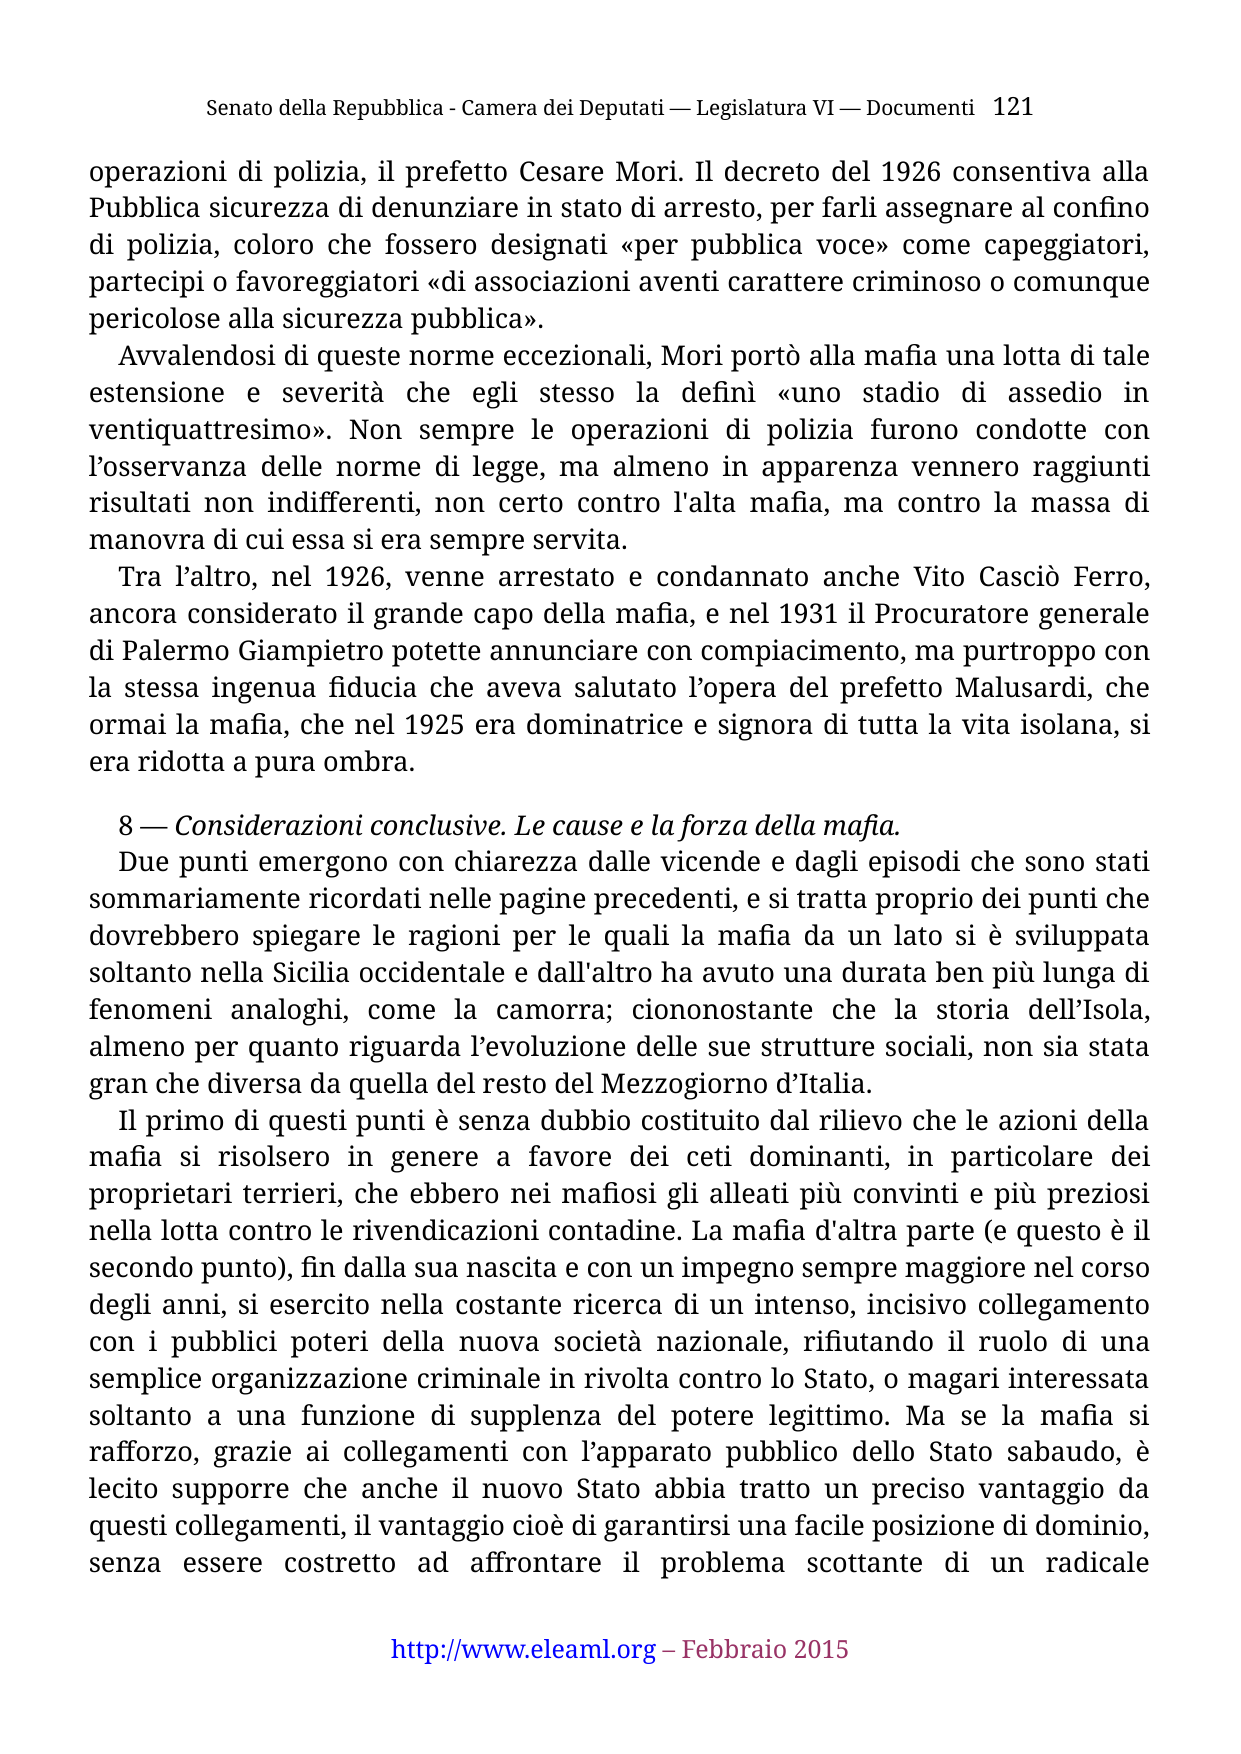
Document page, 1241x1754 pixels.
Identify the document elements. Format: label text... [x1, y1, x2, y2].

text Avvalendosi di queste norme eccezionali, Mori portò alla mafia una lotta di tale estensione e severità che egli stesso la definì «uno stadio di assedio in ventiquattresimo». Non sempre le operazioni di polizia furono condotte con l’osservanza delle norme di legge, ma almeno in apparenza vennero raggiunti risultati non indifferenti, non certo contro l'alta mafia, ma contro la massa di manovra di cui essa si era sempre servita. [88, 336, 1152, 558]
text 8 — Considerazioni conclusive. Le cause e la forza della mafia. [88, 806, 1152, 843]
text Due punti emergono con chiarezza dalle vicende e dagli episodi che sono stati sommariamente ricordati nelle pagine precedenti, e si tratta proprio dei punti che dovrebbero spiegare le ragioni per le quali la mafia da un lato si è sviluppata soltanto nella Sicilia occidentale e dall'altro ha avuto una durata ben più lunga di fenomeni analoghi, come la camorra; ciononostante che la storia dell’Isola, almeno per quanto riguarda l’evoluzione delle sue strutture sociali, non sia stata gran che diversa da quella del resto del Mezzogiorno d’Italia. [88, 843, 1152, 1101]
text Tra l’altro, nel 1926, venne arrestato e condannato anche Vito Casciò Ferro, ancora considerato il grande capo della mafia, e nel 1931 il Procuratore generale di Palermo Giampietro potette annunciare con compiacimento, ma purtroppo con la stessa ingenua fiducia che aveva salutato l’opera del prefetto Malusardi, che ormai la mafia, che nel 1925 era dominatrice e signora di tutta la vita isolana, si era ridotta a pura ombra. [88, 558, 1152, 779]
text Il primo di questi punti è senza dubbio costituito dal rilievo che le azioni della mafia si risolsero in genere a favore dei ceti dominanti, in particolare dei proprietari terrieri, che ebbero nei mafiosi gli alleati più convinti e più preziosi nella lotta contro le rivendicazioni contadine. La mafia d'altra parte (e questo è il secondo punto), fin dalla sua nascita e con un impegno sempre maggiore nel corso degli anni, si esercito nella costante ricerca di un intenso, incisivo collegamento con i pubblici poteri della nuova società nazionale, rifiutando il ruolo di una semplice organizzazione criminale in rivolta contro lo Stato, o magari interessata soltanto a una funzione di supplenza del potere legittimo. Ma se la mafia si rafforzo, grazie ai collegamenti con l’apparato pubblico dello Stato sabaudo, è lecito supporre che anche il nuovo Stato abbia tratto un preciso vantaggio da questi collegamenti, il vantaggio cioè di garantirsi una facile posizione di dominio, senza essere costretto ad affrontare il problema scottante di un radicale [88, 1101, 1152, 1580]
text operazioni di polizia, il prefetto Cesare Mori. Il decreto del 1926 consentiva alla Pubblica sicurezza di denunziare in stato di arresto, per farli assegnare al confino di polizia, coloro che fossero designati «per pubblica voce» come capeggiatori, partecipi o favoreggiatori «di associazioni aventi carattere criminoso o comunque pericolose alla sicurezza pubblica». [88, 152, 1152, 336]
